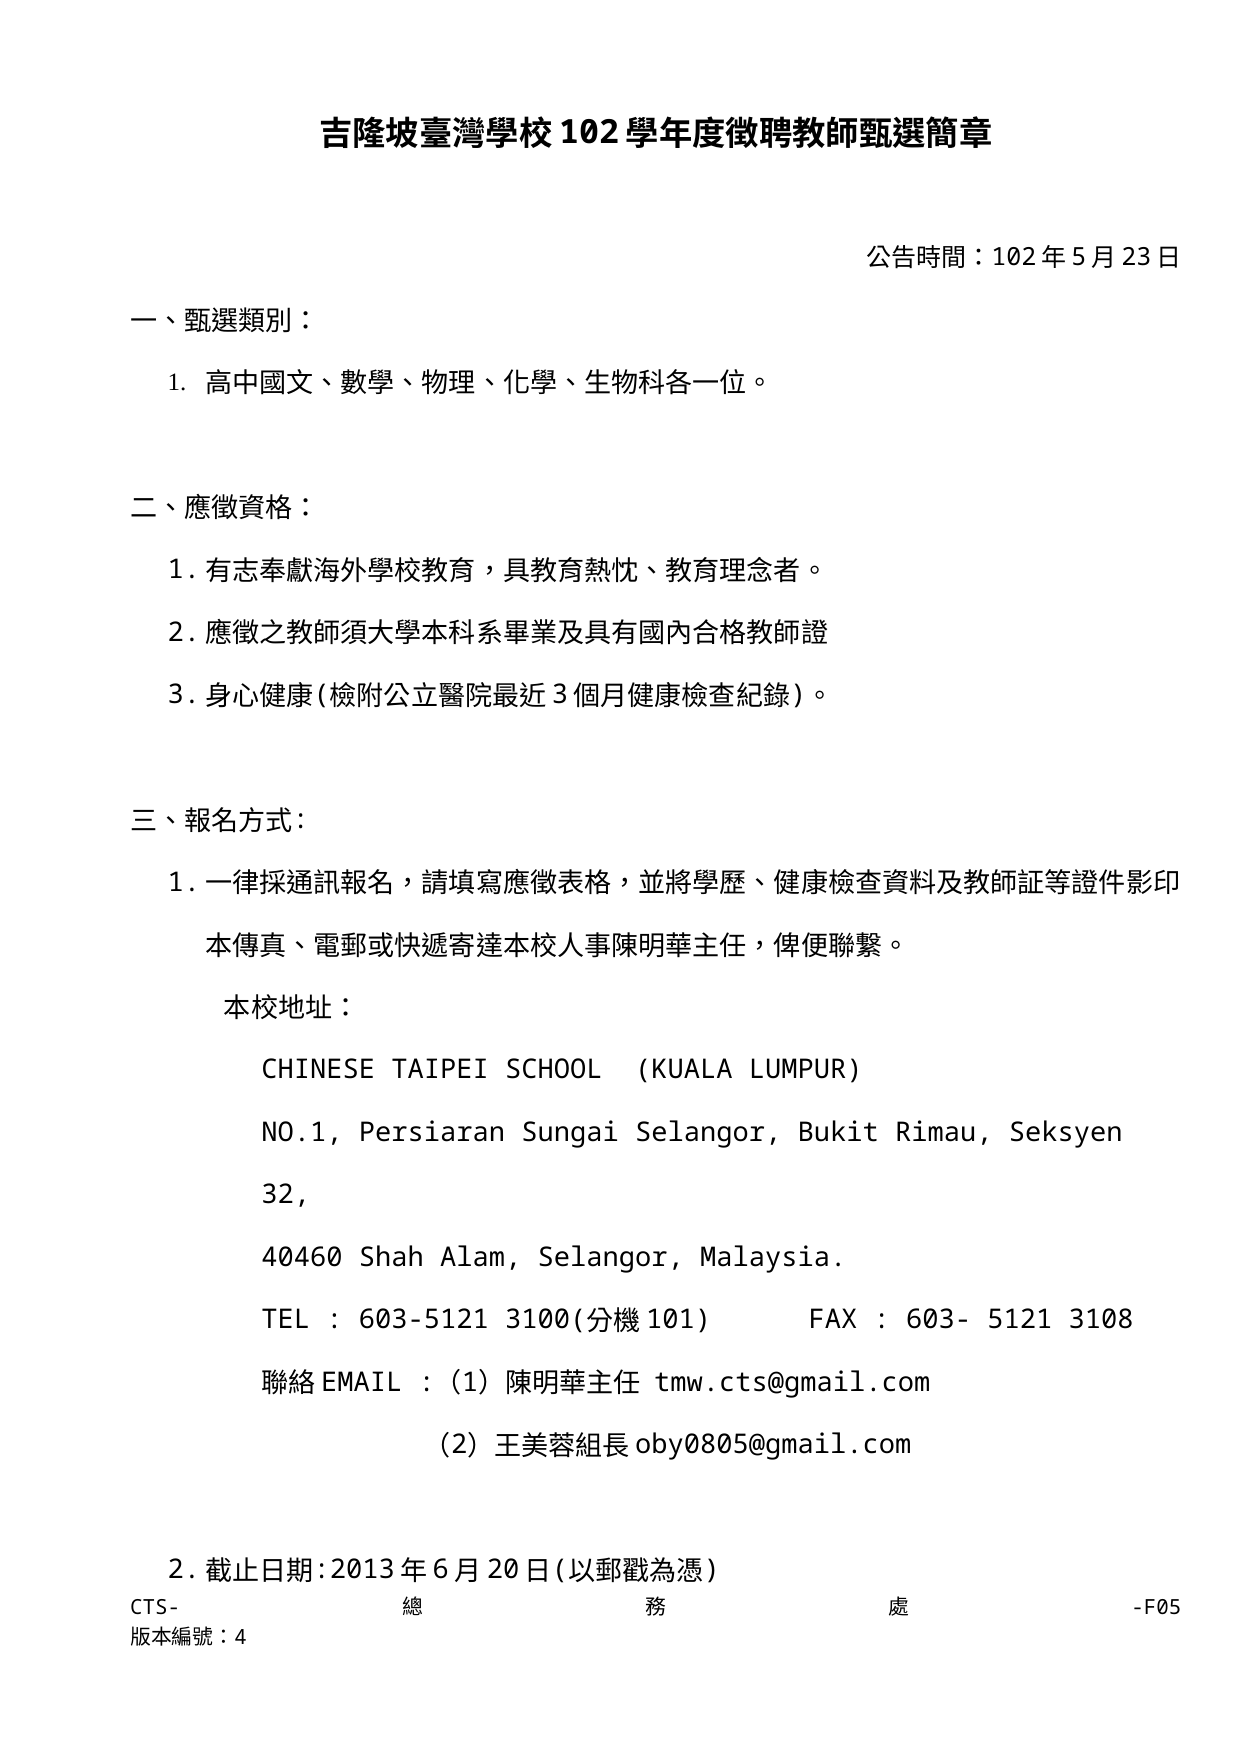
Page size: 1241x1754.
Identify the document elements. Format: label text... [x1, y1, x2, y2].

text 吉隆坡臺灣學校102學年度徴聘教師甄選簡章 [130, 89, 1181, 152]
text 本校地址： [224, 964, 1181, 1027]
text 一、甄選類別： [130, 277, 1181, 339]
text CHINESE TAIPEI SCHOOL (KUALA LUMPUR) [261, 1027, 1181, 1089]
list 身心健康(檢附公立醫院最近3個月健康檢查紀錄)。 [167, 652, 1181, 714]
list 一律採通訊報名，請填寫應徵表格，並將學歷、健康檢查資料及教師証等證件影印本傳真、電郵或快遞寄達本校人事陳明華主任，俾便聯繋。 [167, 839, 1181, 964]
list 應徵之教師須大學本科系畢業及具有國內合格教師證 [167, 589, 1181, 652]
text 公告時間：102年5月23日 [130, 214, 1181, 277]
text TEL : 603-5121 3100(分機101) FAX : 603- 5121 3108 [261, 1277, 1181, 1339]
text 二、應徵資格： [130, 464, 1181, 527]
list 高中國文、數學、物理、化學、生物科各一位。 [167, 339, 1181, 402]
text 聯絡EMAIL :（1）陳明華主任 tmw.cts@gmail.com [261, 1339, 1181, 1402]
text NO.1, Persiaran Sungai Selangor, Bukit Rimau, Seksyen 32, [261, 1089, 1181, 1214]
text 三、報名方式: [130, 777, 1181, 839]
list 截止日期:2013年6月20日(以郵戳為憑) [167, 1527, 1181, 1589]
text 40460 Shah Alam, Selangor, Malaysia. [261, 1214, 1181, 1277]
list 有志奉獻海外學校教育，具教育熱忱、教育理念者。 [167, 527, 1181, 589]
text （2）王美蓉組長oby0805@gmail.com [261, 1402, 1181, 1464]
